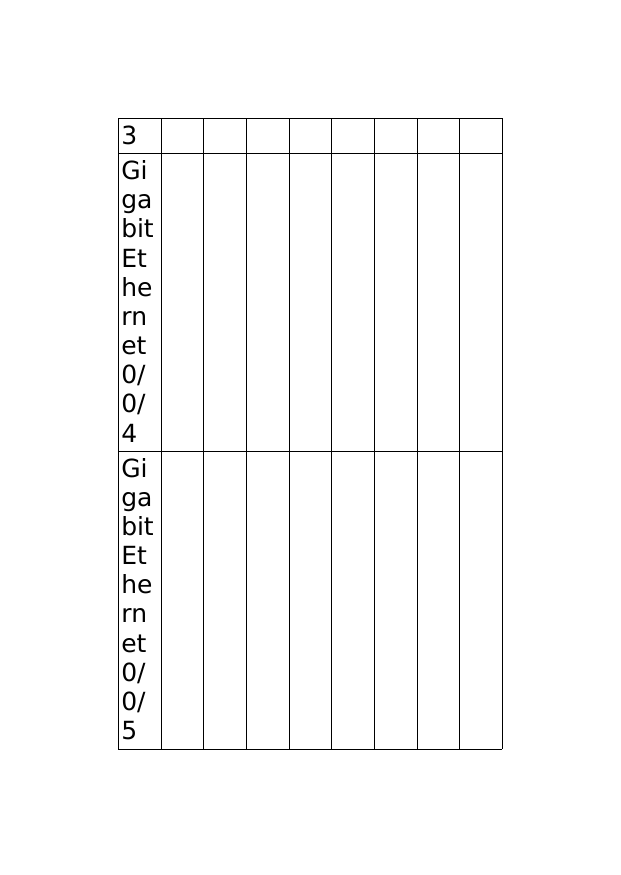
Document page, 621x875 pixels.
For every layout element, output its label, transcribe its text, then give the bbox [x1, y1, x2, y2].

table_cell [375, 119, 417, 153]
table_cell [375, 154, 417, 451]
table_cell [460, 119, 502, 153]
table_cell [418, 154, 459, 451]
table_cell [375, 452, 417, 748]
table_cell [204, 154, 246, 451]
table_cell [162, 452, 203, 748]
table_cell [247, 452, 289, 748]
table_cell [290, 452, 331, 748]
table_cell GigabitEthernet0/0/4 [119, 154, 161, 451]
table_cell [247, 119, 289, 153]
table_cell [162, 119, 203, 153]
table_cell [418, 452, 459, 748]
table_cell [247, 154, 289, 451]
table_cell 3 [119, 119, 161, 153]
table_cell [332, 452, 374, 748]
table_cell [290, 119, 331, 153]
table_cell [332, 119, 374, 153]
table_cell [332, 154, 374, 451]
table_cell [204, 119, 246, 153]
table_cell [204, 452, 246, 748]
table_cell [460, 154, 502, 451]
table_cell GigabitEthernet0/0/5 [119, 452, 161, 748]
table_cell [290, 154, 331, 451]
table_cell [162, 154, 203, 451]
table_cell [460, 452, 502, 748]
table_cell [418, 119, 459, 153]
